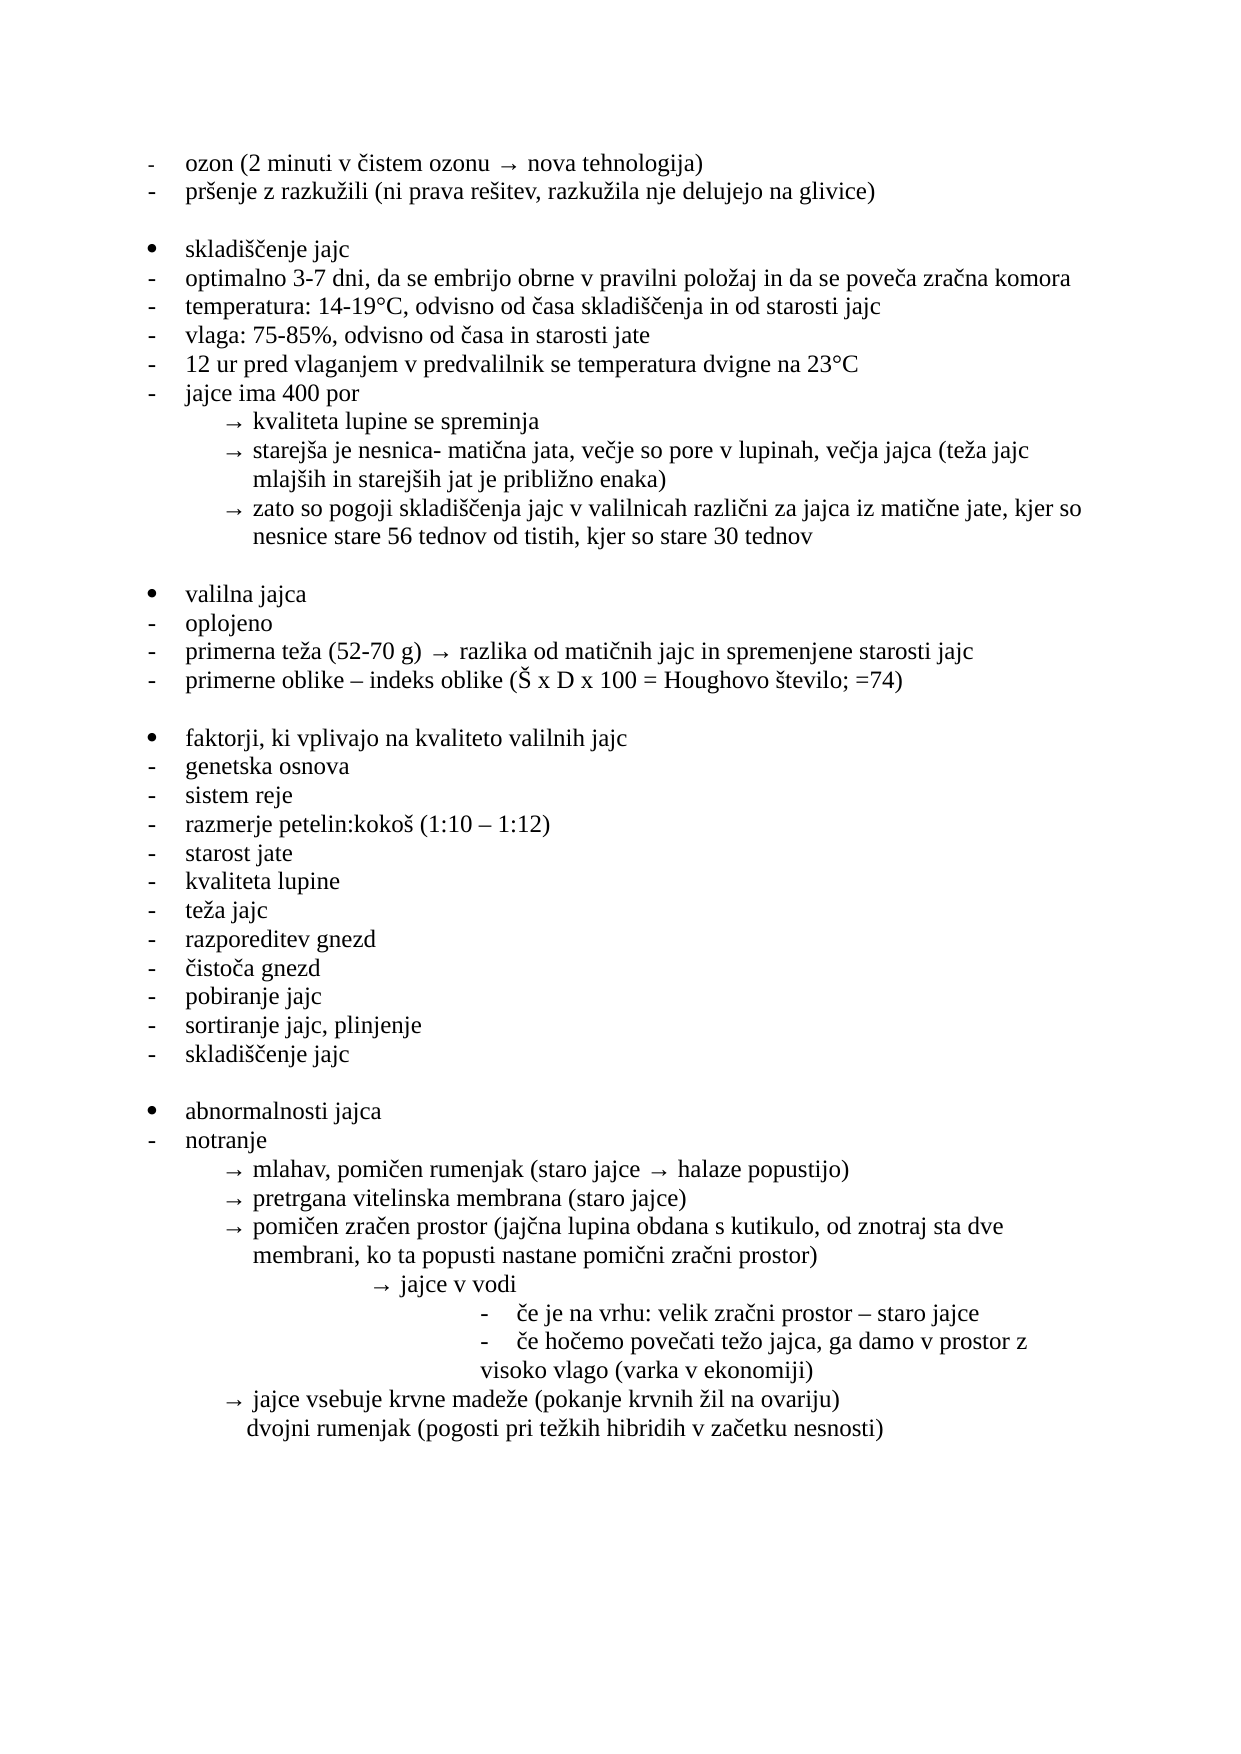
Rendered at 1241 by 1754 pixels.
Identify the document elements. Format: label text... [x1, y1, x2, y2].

text → pomičen zračen prostor (jajčna lupina obdana s kutikulo, od znotraj sta dve [221, 1211, 1093, 1240]
list starost jate [148, 838, 1093, 866]
list ozon (2 minuti v čistem ozonu → nova tehnologija) [148, 148, 1093, 176]
list optimalno 3-7 dni, da se embrijo obrne v pravilni položaj in da se poveča zračna komora [148, 263, 1093, 291]
list temperatura: 14-19°C, odvisno od časa skladiščenja in od starosti jajc [148, 291, 1093, 320]
list skladiščenje jajc [148, 1039, 1093, 1068]
text membrani, ko ta popusti nastane pomični zračni prostor) [221, 1240, 1093, 1269]
list kvaliteta lupine [148, 866, 1093, 895]
list sortiranje jajc, plinjenje [148, 1010, 1093, 1039]
text → mlahav, pomičen rumenjak (staro jajce → halaze popustijo) [221, 1154, 1093, 1183]
list genetska osnova [148, 751, 1093, 780]
list pršenje z razkužili (ni prava rešitev, razkužila nje delujejo na glivice) [148, 176, 1093, 205]
list faktorji, ki vplivajo na kvaliteto valilnih jajc [148, 723, 1093, 751]
list primerne oblike – indeks oblike (Š x D x 100 = Houghovo število; =74) [148, 665, 1093, 694]
list če je na vrhu: velik zračni prostor – staro jajce [480, 1298, 1093, 1326]
text mlajših in starejših jat je približno enaka) [221, 464, 1093, 493]
text → kvaliteta lupine se spreminja [221, 406, 1093, 435]
list čistoča gnezd [148, 953, 1093, 981]
list če hočemo povečati težo jajca, ga damo v prostor z visoko vlago (varka v ekonomiji) [480, 1326, 1093, 1384]
text → zato so pogoji skladiščenja jajc v valilnicah različni za jajca iz matične jate, kjer so [221, 493, 1093, 521]
list razporeditev gnezd [148, 924, 1093, 953]
list oplojeno [148, 608, 1093, 636]
list jajce ima 400 por [148, 378, 1093, 406]
list valilna jajca [148, 579, 1093, 608]
list razmerje petelin:kokoš (1:10 – 1:12) [148, 809, 1093, 838]
text nesnice stare 56 tednov od tistih, kjer so stare 30 tednov [221, 521, 1093, 550]
list vlaga: 75-85%, odvisno od časa in starosti jate [148, 320, 1093, 349]
text → jajce vsebuje krvne madeže (pokanje krvnih žil na ovariju) [221, 1384, 1093, 1413]
text dvojni rumenjak (pogosti pri težkih hibridih v začetku nesnosti) [221, 1413, 1093, 1441]
list skladiščenje jajc [148, 234, 1093, 263]
list teža jajc [148, 895, 1093, 924]
list sistem reje [148, 780, 1093, 809]
text → jajce v vodi [221, 1269, 1093, 1298]
list abnormalnosti jajca [148, 1096, 1093, 1125]
list 12 ur pred vlaganjem v predvalilnik se temperatura dvigne na 23°C [148, 349, 1093, 378]
list notranje [148, 1125, 1093, 1154]
list primerna teža (52-70 g) → razlika od matičnih jajc in spremenjene starosti jajc [148, 636, 1093, 665]
list pobiranje jajc [148, 981, 1093, 1010]
text → pretrgana vitelinska membrana (staro jajce) [221, 1183, 1093, 1211]
text → starejša je nesnica- matična jata, večje so pore v lupinah, večja jajca (teža jajc [221, 435, 1093, 464]
